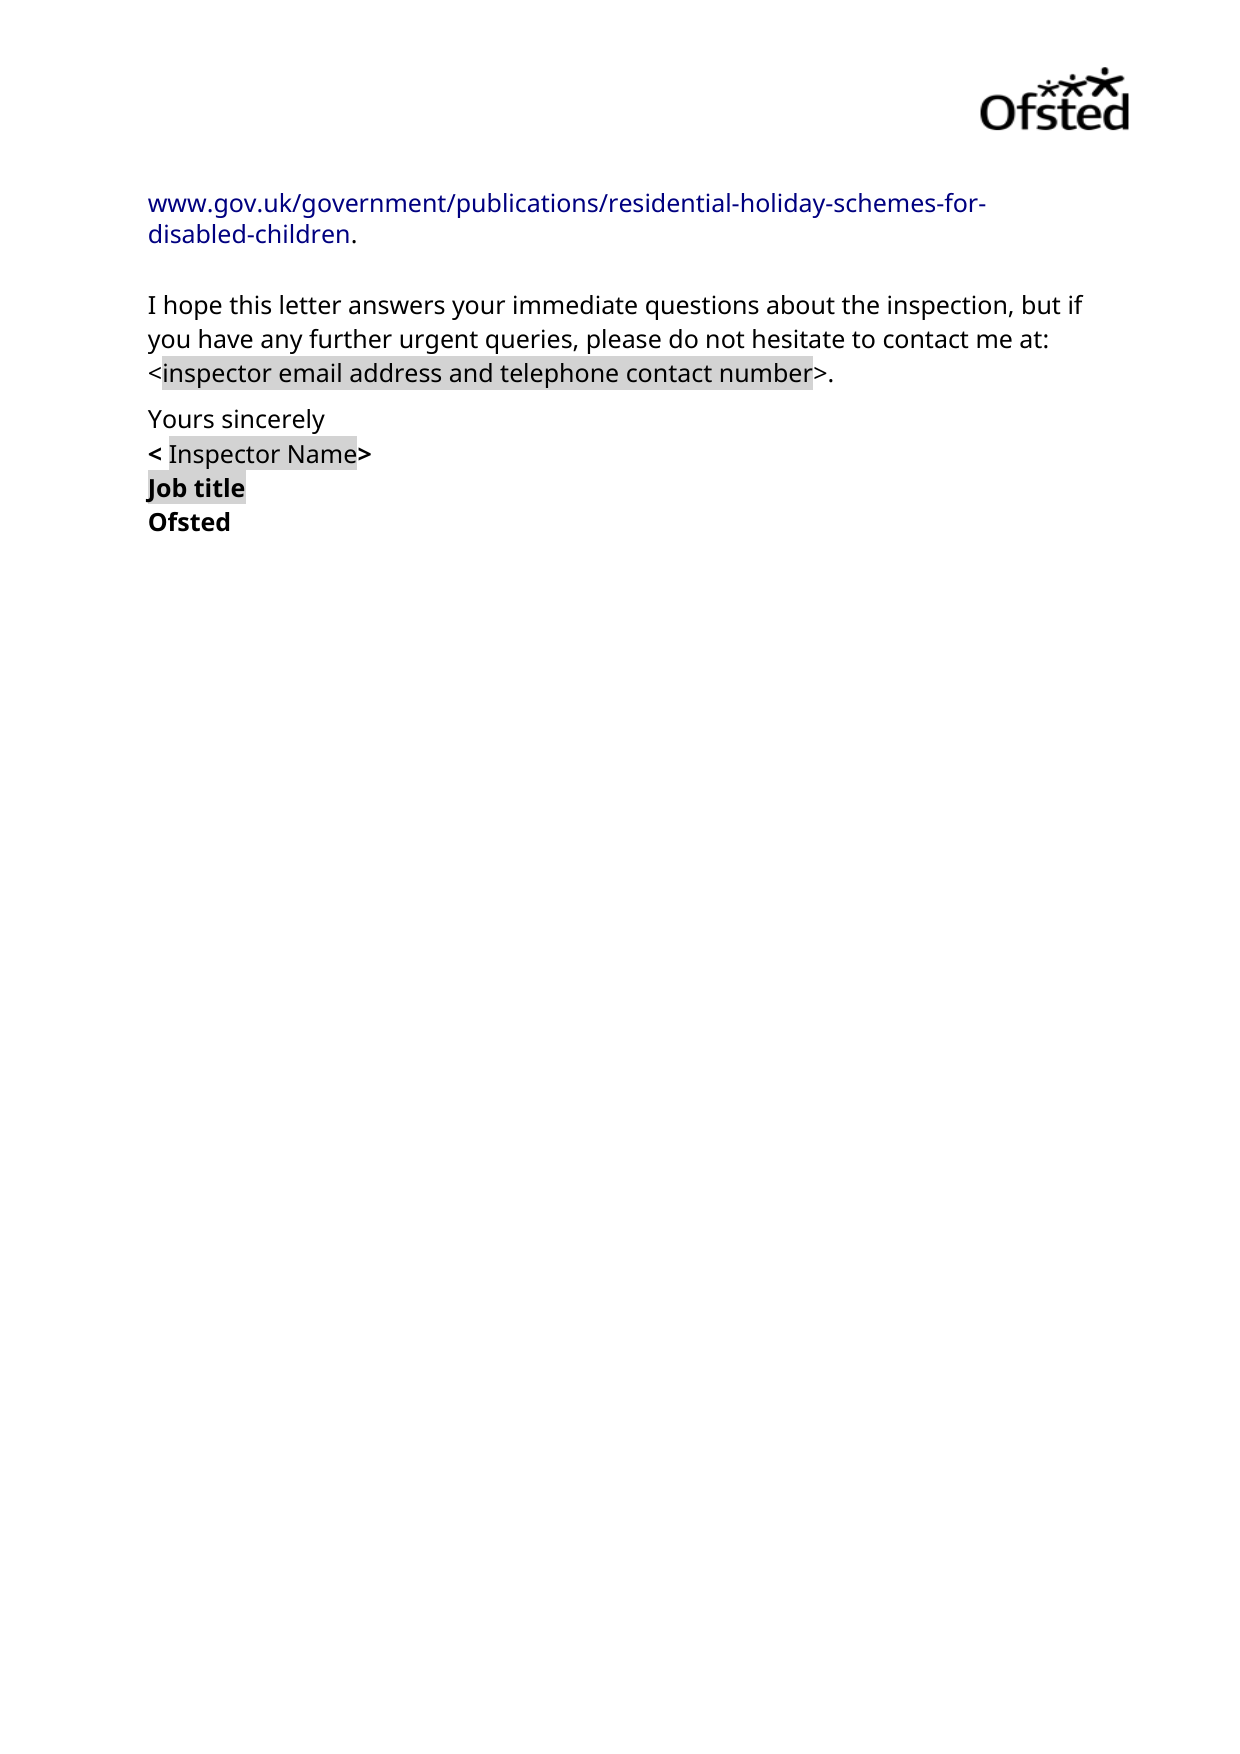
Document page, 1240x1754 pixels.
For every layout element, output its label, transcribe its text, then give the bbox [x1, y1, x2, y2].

text Job title [148, 470, 1092, 504]
text Yours sincerely [148, 402, 1092, 436]
text Ofsted [148, 504, 1092, 538]
text < Inspector Name> [148, 436, 1092, 470]
text I hope this letter answers your immediate questions about the inspection, but if you have any further urgent queries, please do not hesitate to contact me at: <inspector email address and telephone contact number>. [148, 287, 1092, 390]
text www.gov.uk/government/publications/residential-holiday-schemes-for-disabled-children. [148, 187, 1092, 250]
